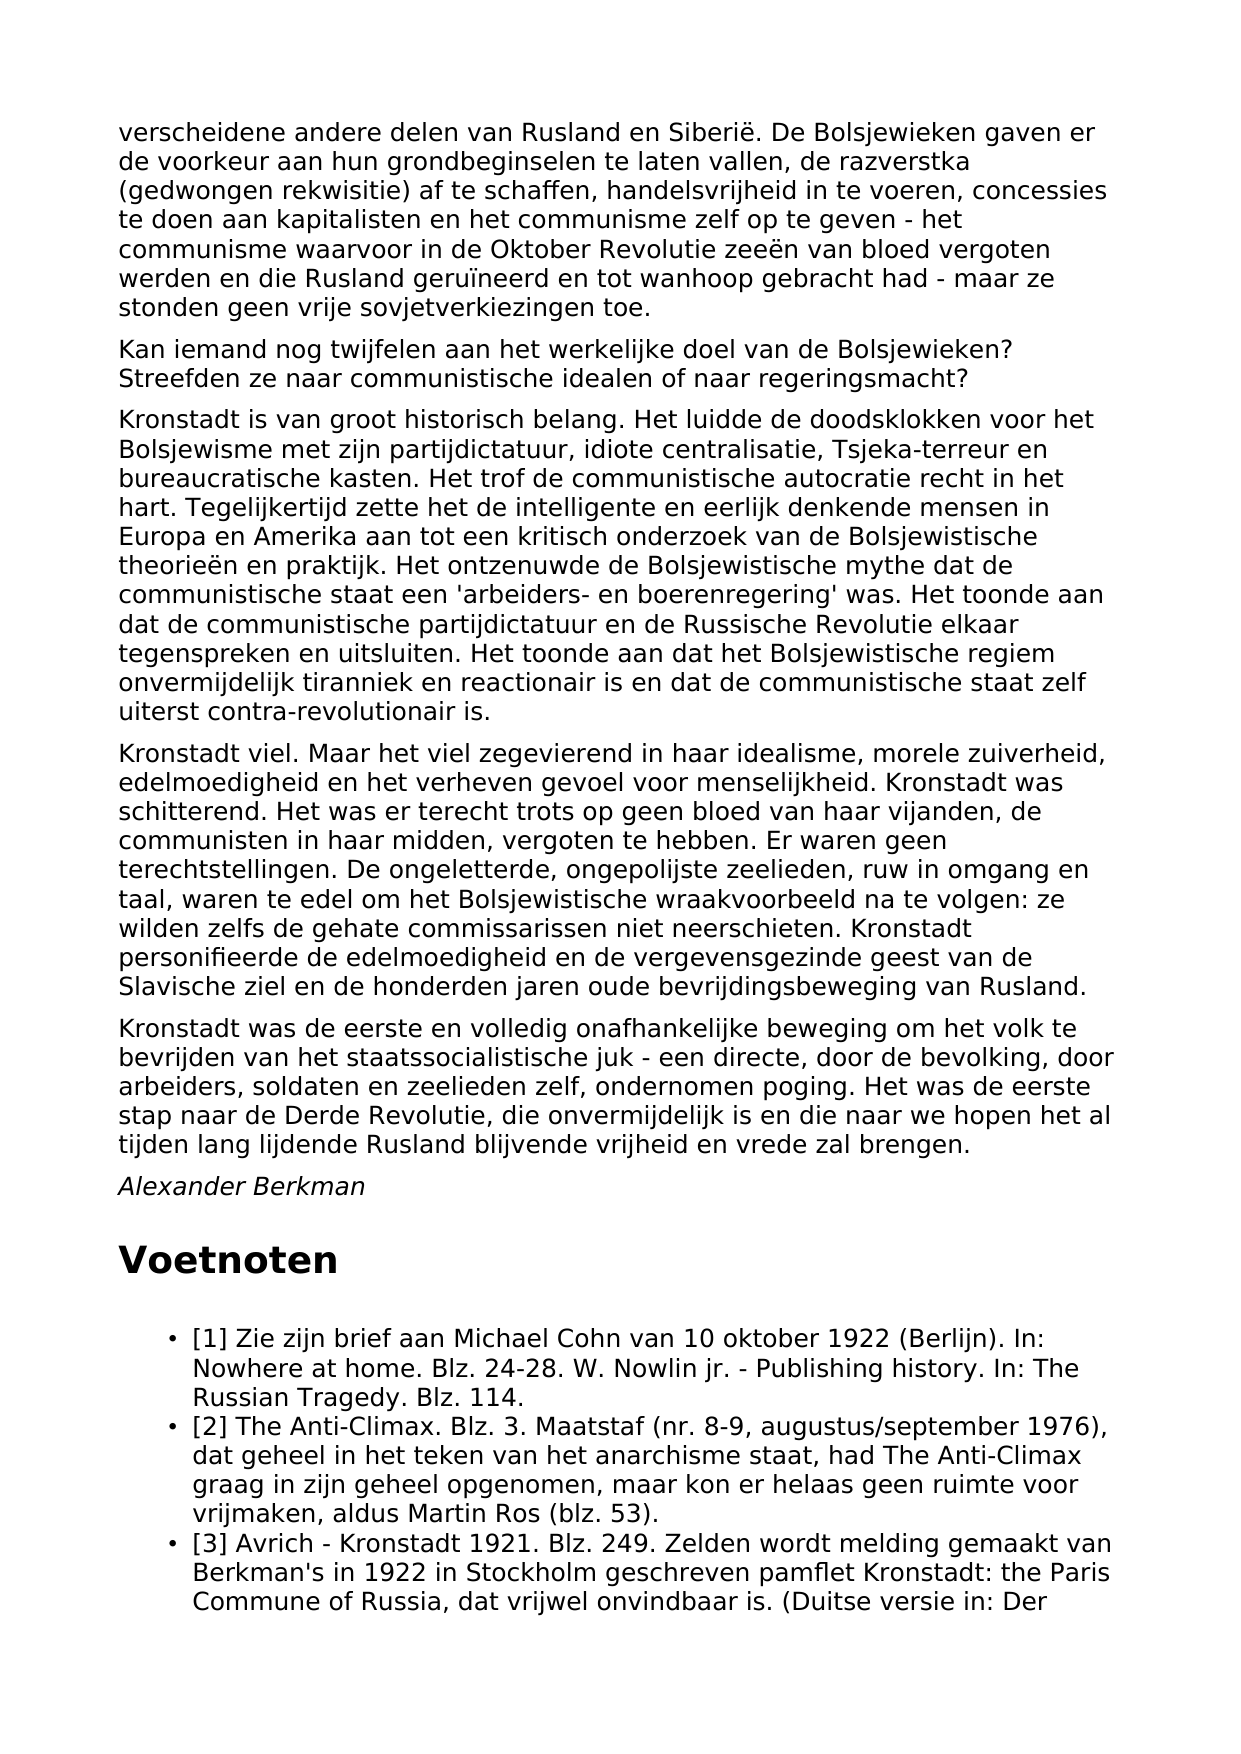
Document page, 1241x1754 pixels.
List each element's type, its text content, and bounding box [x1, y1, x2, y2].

subtitle Voetnoten [118, 1239, 1122, 1283]
text Kronstadt viel. Maar het viel zegevierend in haar idealisme, morele zuiverheid, edelmoedigheid en het verheven gevoel voor menselijkheid. Kronstadt was schitterend. Het was er terecht trots op geen bloed van haar vijanden, de communisten in haar midden, vergoten te hebben. Er waren geen terechtstellingen. De ongeletterde, ongepolijste zeelieden, ruw in omgang en taal, waren te edel om het Bolsjewistische wraakvoorbeeld na te volgen: ze wilden zelfs de gehate commissarissen niet neerschieten. Kronstadt personifieerde de edelmoedigheid en de vergevensgezinde geest van de Slavische ziel en de honderden jaren oude bevrijdingsbeweging van Rusland. [118, 739, 1122, 1001]
text Kronstadt was de eerste en volledig onafhankelijke beweging om het volk te bevrijden van het staatssocialistische juk - een directe, door de bevolking, door arbeiders, soldaten en zeelieden zelf, ondernomen poging. Het was de eerste stap naar de Derde Revolutie, die onvermijdelijk is en die naar we hopen het al tijden lang lijdende Rusland blijvende vrijheid en vrede zal brengen. [118, 1014, 1122, 1160]
list [1] Zie zijn brief aan Michael Cohn van 10 oktober 1922 (Berlijn). In: Nowhere at home. Blz. 24-28. W. Nowlin jr. - Publishing history. In: The Russian Tragedy. Blz. 114. [177, 1324, 1122, 1412]
text Alexander Berkman [118, 1172, 1122, 1201]
text Kan iemand nog twijfelen aan het werkelijke doel van de Bolsjewieken? Streefden ze naar communistische idealen of naar regeringsmacht? [118, 335, 1122, 393]
list [3] Avrich - Kronstadt 1921. Blz. 249. Zelden wordt melding gemaakt van Berkman's in 1922 in Stockholm geschreven pamflet Kronstadt: the Paris Commune of Russia, dat vrijwel onvindbaar is. (Duitse versie in: Der [177, 1529, 1122, 1616]
text Kronstadt is van groot historisch belang. Het luidde de doodsklokken voor het Bolsjewisme met zijn partijdictatuur, idiote centralisatie, Tsjeka-terreur en bureaucratische kasten. Het trof de communistische autocratie recht in het hart. Tegelijkertijd zette het de intelligente en eerlijk denkende mensen in Europa en Amerika aan tot een kritisch onderzoek van de Bolsjewistische theorieën en praktijk. Het ontzenuwde de Bolsjewistische mythe dat de communistische staat een 'arbeiders- en boerenregering' was. Het toonde aan dat de communistische partijdictatuur en de Russische Revolutie elkaar tegenspreken en uitsluiten. Het toonde aan dat het Bolsjewistische regiem onvermijdelijk tiranniek en reactionair is en dat de communistische staat zelf uiterst contra-revolutionair is. [118, 406, 1122, 726]
text verscheidene andere delen van Rusland en Siberië. De Bolsjewieken gaven er de voorkeur aan hun grondbeginselen te laten vallen, de razverstka (gedwongen rekwisitie) af te schaffen, handelsvrijheid in te voeren, concessies te doen aan kapitalisten en het communisme zelf op te geven - het communisme waarvoor in de Oktober Revolutie zeeën van bloed vergoten werden en die Rusland geruïneerd en tot wanhoop gebracht had - maar ze stonden geen vrije sovjetverkiezingen toe. [118, 118, 1122, 322]
list [2] The Anti-Climax. Blz. 3. Maatstaf (nr. 8-9, augustus/september 1976), dat geheel in het teken van het anarchisme staat, had The Anti-Climax graag in zijn geheel opgenomen, maar kon er helaas geen ruimte voor vrijmaken, aldus Martin Ros (blz. 53). [177, 1412, 1122, 1529]
